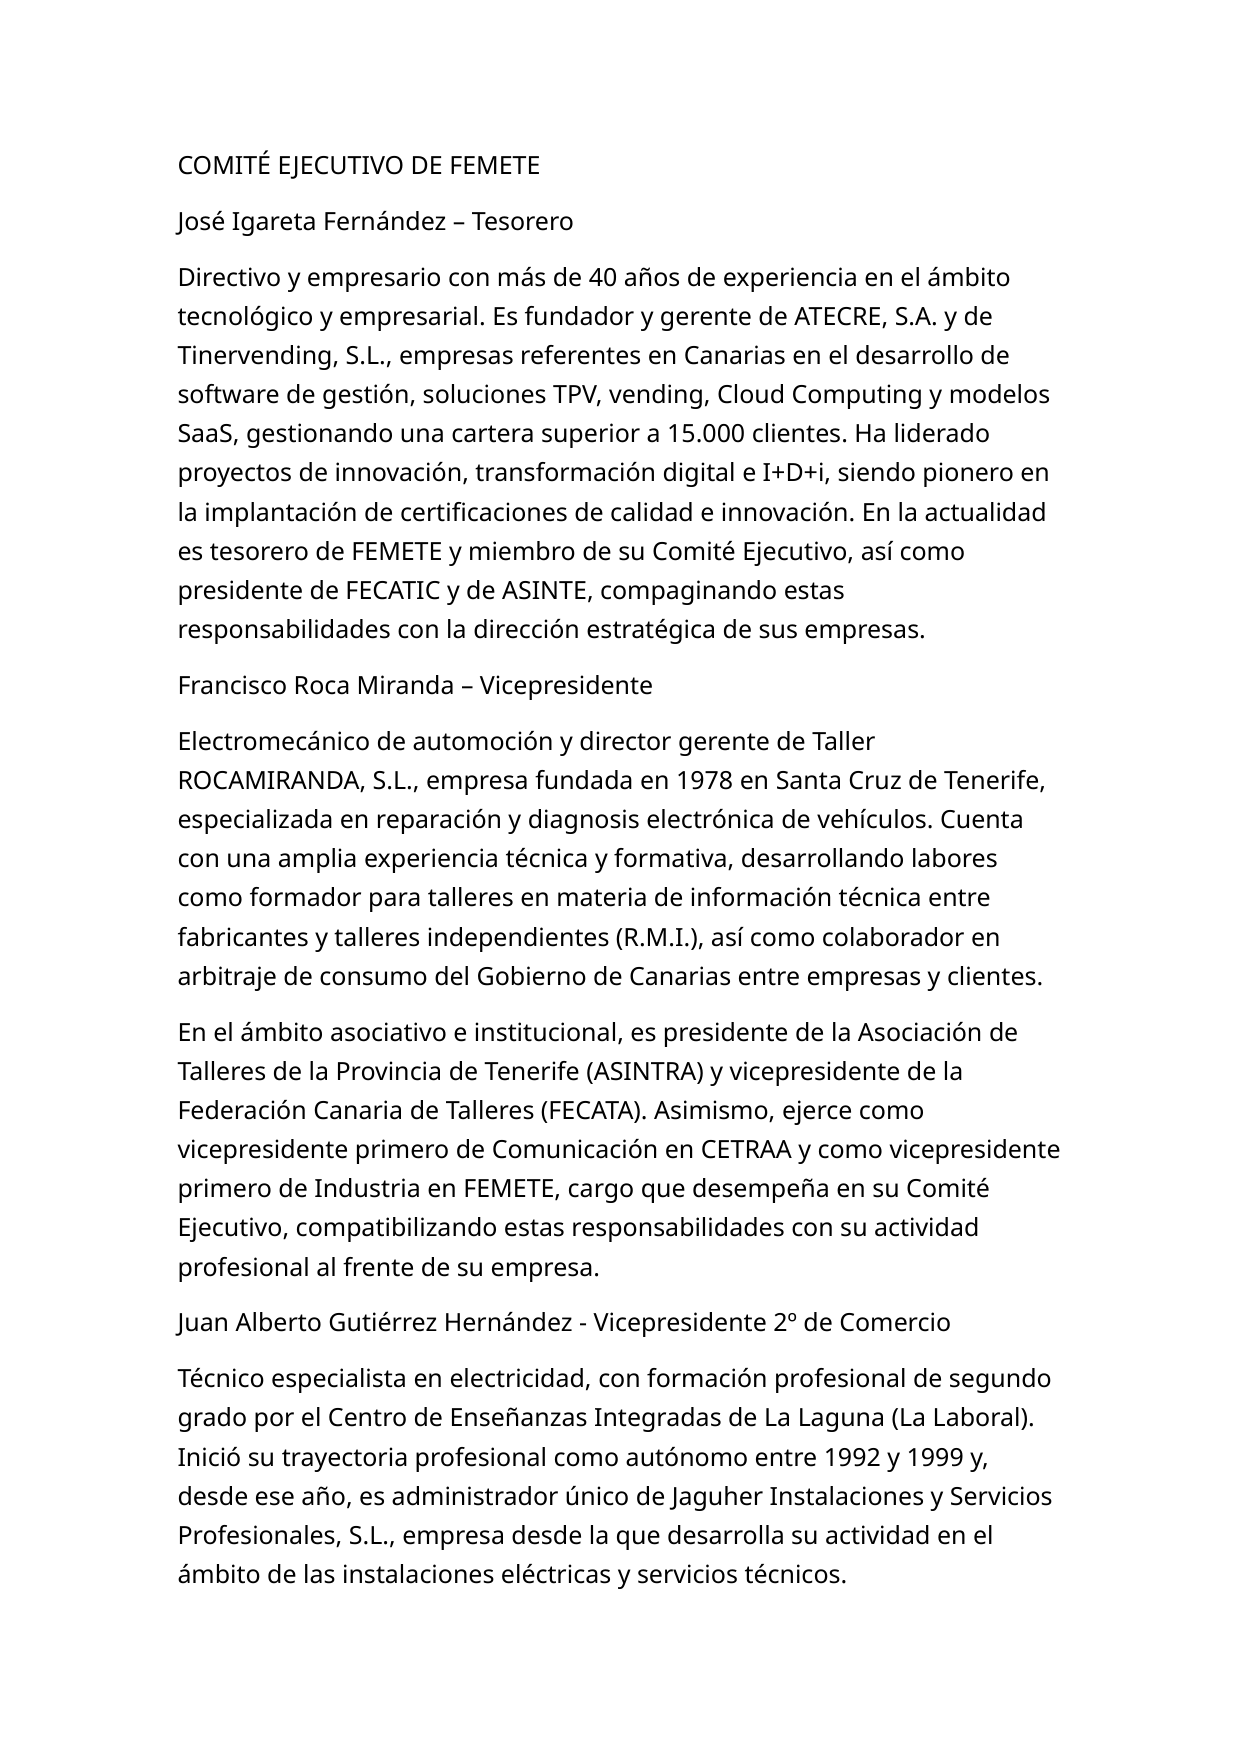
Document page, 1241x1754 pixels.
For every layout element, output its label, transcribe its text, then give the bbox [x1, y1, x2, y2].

text COMITÉ EJECUTIVO DE FEMETE [177, 148, 1063, 182]
text En el ámbito asociativo e institucional, es presidente de la Asociación de Talleres de la Provincia de Tenerife (ASINTRA) y vicepresidente de la Federación Canaria de Talleres (FECATA). Asimismo, ejerce como vicepresidente primero de Comunicación en CETRAA y como vicepresidente primero de Industria en FEMETE, cargo que desempeña en su Comité Ejecutivo, compatibilizando estas responsabilidades con su actividad profesional al frente de su empresa. [177, 1014, 1063, 1283]
text Juan Alberto Gutiérrez Hernández - Vicepresidente 2º de Comercio [177, 1305, 1063, 1339]
text Electromecánico de automoción y director gerente de Taller ROCAMIRANDA, S.L., empresa fundada en 1978 en Santa Cruz de Tenerife, especializada en reparación y diagnosis electrónica de vehículos. Cuenta con una amplia experiencia técnica y formativa, desarrollando labores como formador para talleres en materia de información técnica entre fabricantes y talleres independientes (R.M.I.), así como colaborador en arbitraje de consumo del Gobierno de Canarias entre empresas y clientes. [177, 723, 1063, 992]
text Directivo y empresario con más de 40 años de experiencia en el ámbito tecnológico y empresarial. Es fundador y gerente de ATECRE, S.A. y de Tinervending, S.L., empresas referentes en Canarias en el desarrollo de software de gestión, soluciones TPV, vending, Cloud Computing y modelos SaaS, gestionando una cartera superior a 15.000 clientes. Ha liderado proyectos de innovación, transformación digital e I+D+i, siendo pionero en la implantación de certificaciones de calidad e innovación. En la actualidad es tesorero de FEMETE y miembro de su Comité Ejecutivo, así como presidente de FECATIC y de ASINTE, compaginando estas responsabilidades con la dirección estratégica de sus empresas. [177, 259, 1063, 646]
text Técnico especialista en electricidad, con formación profesional de segundo grado por el Centro de Enseñanzas Integradas de La Laguna (La Laboral). Inició su trayectoria profesional como autónomo entre 1992 y 1999 y, desde ese año, es administrador único de Jaguher Instalaciones y Servicios Profesionales, S.L., empresa desde la que desarrolla su actividad en el ámbito de las instalaciones eléctricas y servicios técnicos. [177, 1361, 1063, 1591]
text Francisco Roca Miranda – Vicepresidente [177, 668, 1063, 702]
text José Igareta Fernández – Tesorero [177, 203, 1063, 237]
